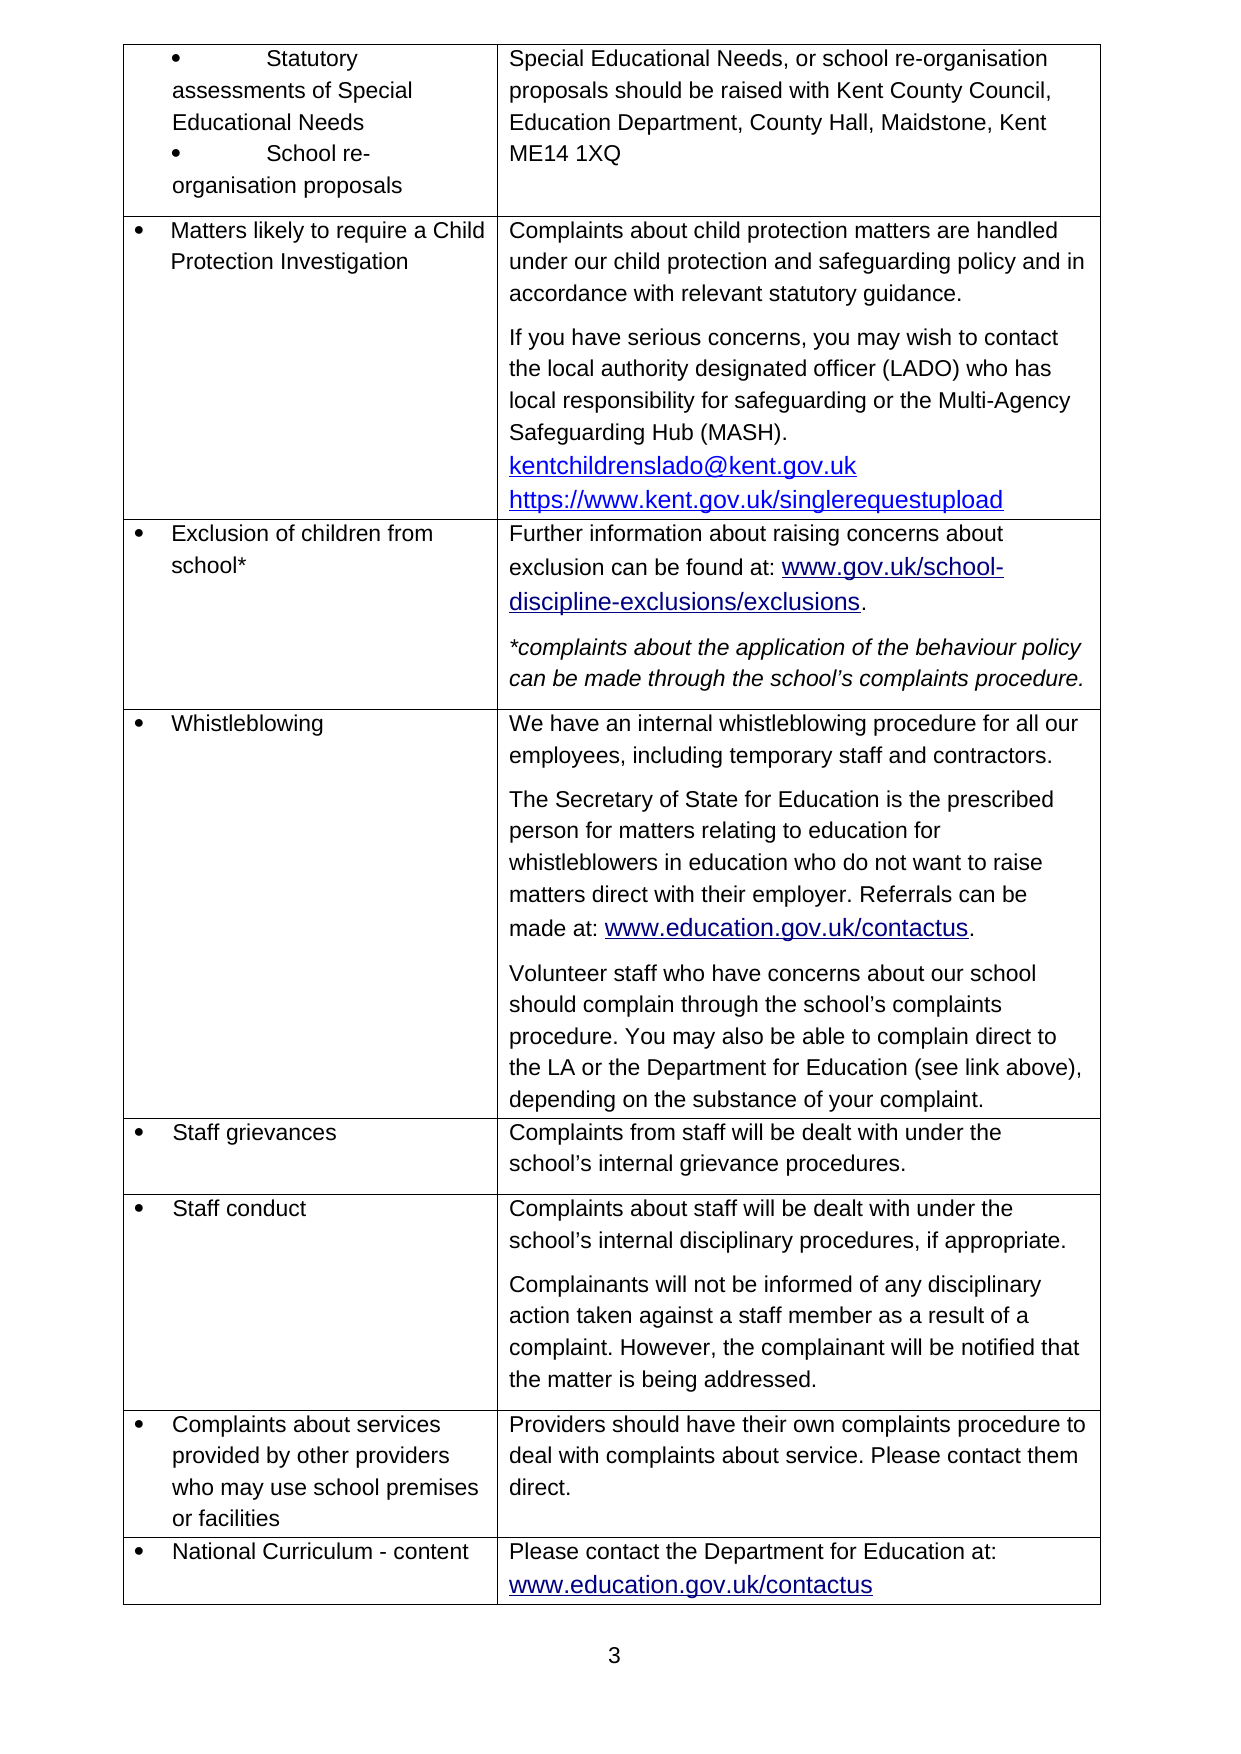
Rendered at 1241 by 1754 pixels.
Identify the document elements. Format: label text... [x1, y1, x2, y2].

table_cell We have an internal whistleblowing procedure for all our employees, including temporary staff and contractors. The Secretary of State for Education is the prescribed person for matters relating to education for whistleblowers in education who do not want to raise matters direct with their employer. Referrals can be made at: www.education.gov.uk/contactus. Volunteer staff who have concerns about our school should complain through the school’s complaints procedure. You may also be able to complain direct to the LA or the Department for Education (see link above), depending on the substance of your complaint. [498, 710, 1100, 1117]
table_cell Matters likely to require a Child Protection Investigation [124, 217, 497, 519]
table_cell Staff grievances [124, 1119, 497, 1194]
table_cell Special Educational Needs, or school re-organisation proposals should be raised with Kent County Council, Education Department, County Hall, Maidstone, Kent ME14 1XQ [498, 45, 1100, 216]
table_cell Admissions to schools Statutory assessments of Special Educational Needs School re-organisation proposals [124, 45, 497, 216]
table_cell Providers should have their own complaints procedure to deal with complaints about service. Please contact them direct. [498, 1411, 1100, 1537]
table_cell National Curriculum - content [124, 1538, 497, 1604]
table_cell Complaints about child protection matters are handled under our child protection and safeguarding policy and in accordance with relevant statutory guidance. If you have serious concerns, you may wish to contact the local authority designated officer (LADO) who has local responsibility for safeguarding or the Multi-Agency Safeguarding Hub (MASH). kentchildrenslado@kent.gov.uk https://www.kent.gov.uk/singlerequestupload [498, 217, 1100, 519]
table_cell Complaints about staff will be dealt with under the school’s internal disciplinary procedures, if appropriate. Complainants will not be informed of any disciplinary action taken against a staff member as a result of a complaint. However, the complainant will be notified that the matter is being addressed. [498, 1195, 1100, 1409]
table_cell Staff conduct [124, 1195, 497, 1409]
table_cell Complaints about services provided by other providers who may use school premises or facilities [124, 1411, 497, 1537]
table_cell Exclusion of children from school* [124, 520, 497, 709]
table_cell Further information about raising concerns about exclusion can be found at: www.gov.uk/school-discipline-exclusions/exclusions. *complaints about the application of the behaviour policy can be made through the school’s complaints procedure. [498, 520, 1100, 709]
table_cell Complaints from staff will be dealt with under the school’s internal grievance procedures. [498, 1119, 1100, 1194]
table_cell Please contact the Department for Education at: www.education.gov.uk/contactus [498, 1538, 1100, 1604]
table_cell Whistleblowing [124, 710, 497, 1117]
